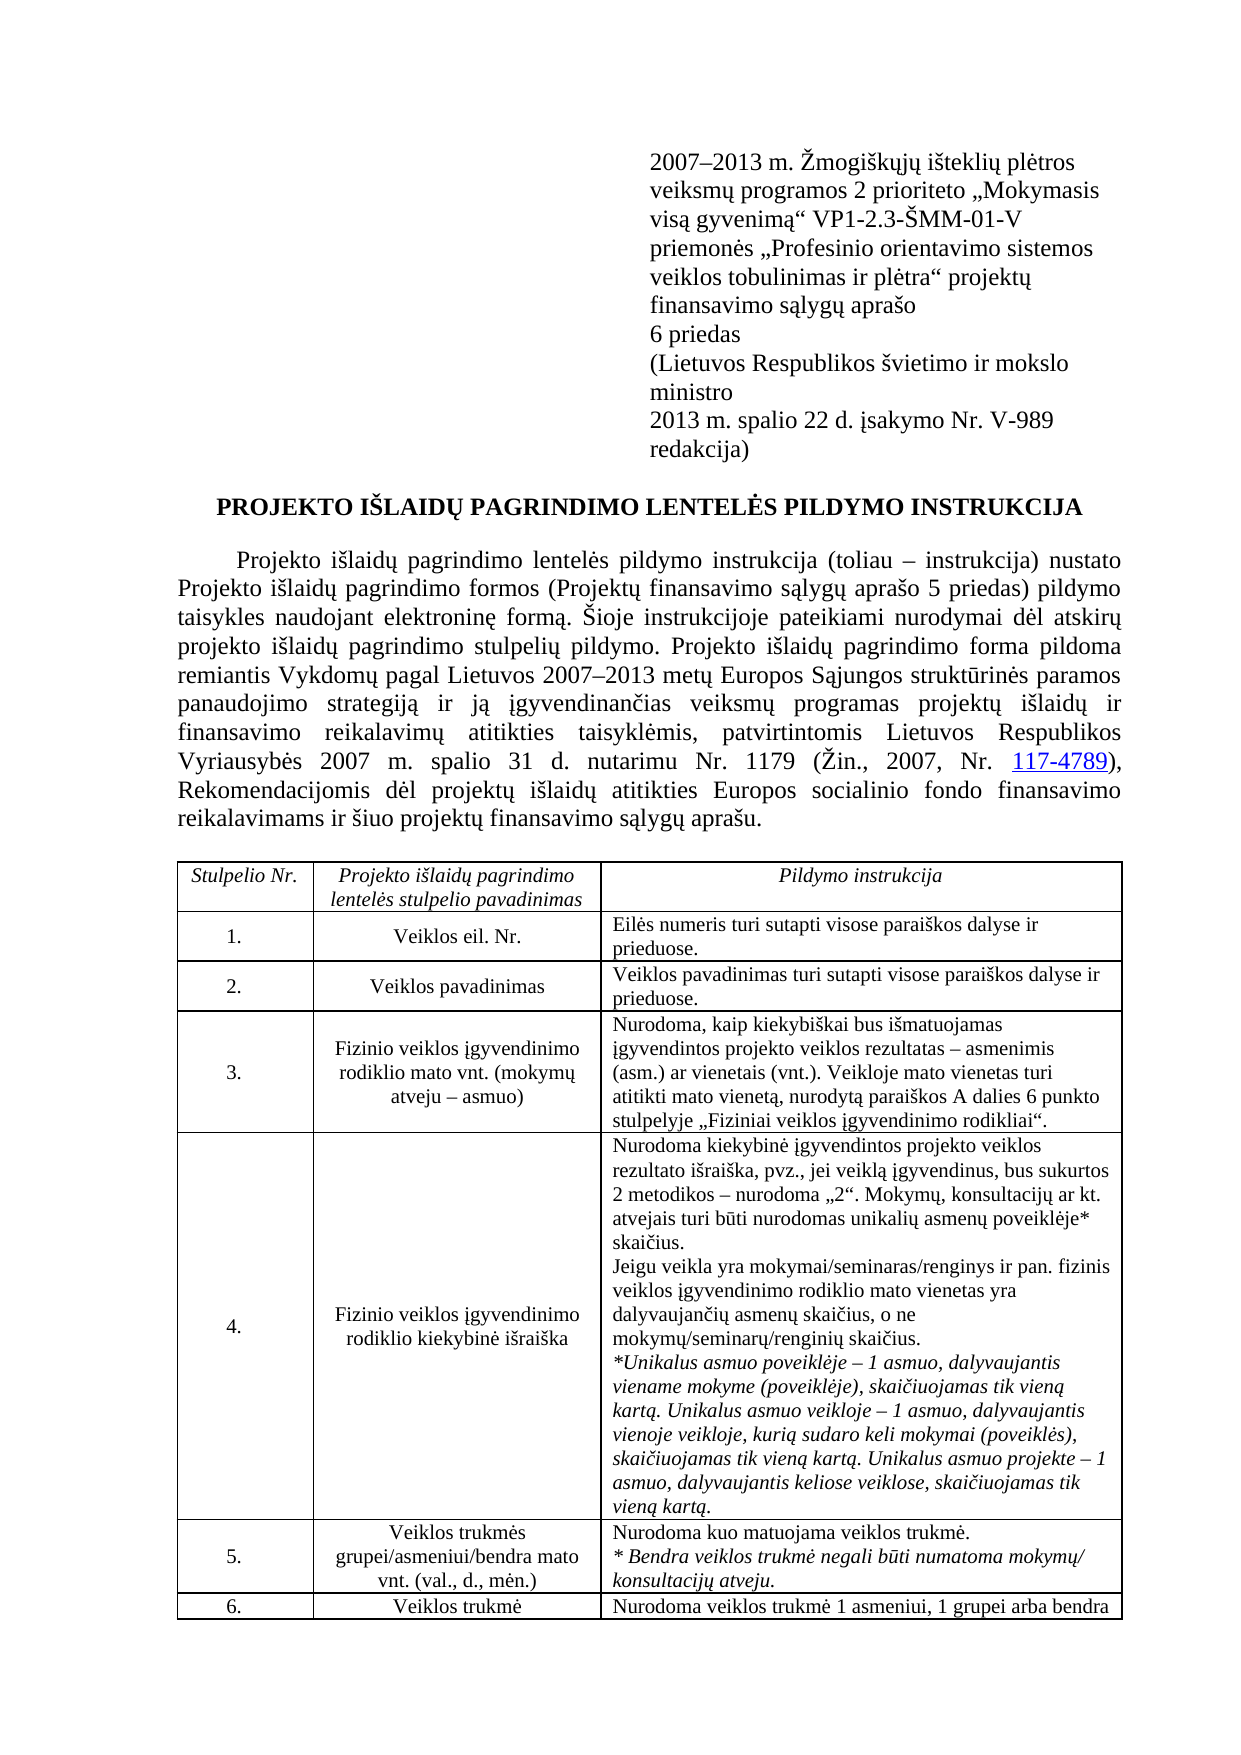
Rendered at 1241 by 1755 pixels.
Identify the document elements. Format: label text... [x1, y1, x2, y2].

text redakcija) [649, 434, 1122, 463]
table_header Projekto išlaidų pagrindimo lentelės stulpelio pavadinimas [314, 863, 600, 911]
table_cell 6. [178, 1594, 313, 1618]
table_cell Veiklos trukmė [314, 1594, 600, 1618]
text PROJEKTO IŠLAIDŲ PAGRINDIMO LENTELĖS PILDYMO INSTRUKCIJA [177, 492, 1122, 521]
table_cell Veiklos eil. Nr. [314, 912, 600, 960]
table_cell 1. [178, 912, 313, 960]
text (Lietuvos Respublikos švietimo ir mokslo ministro [649, 348, 1122, 406]
table_cell Eilės numeris turi sutapti visose paraiškos dalyse ir prieduose. [602, 912, 1121, 960]
table_header Pildymo instrukcija [602, 863, 1121, 911]
table_cell Nurodoma veiklos trukmė 1 asmeniui, 1 grupei arba bendra [602, 1594, 1121, 1618]
table_cell 4. [178, 1133, 313, 1518]
text 2007–2013 m. Žmogiškųjų išteklių plėtros veiksmų programos 2 prioriteto „Mokymasis visą gyvenimą“ VP1-2.3-ŠMM-01-V priemonės „Profesinio orientavimo sistemos veiklos tobulinimas ir plėtra“ projektų finansavimo sąlygų aprašo [649, 147, 1122, 319]
table_cell Fizinio veiklos įgyvendinimo rodiklio kiekybinė išraiška [314, 1133, 600, 1518]
table_cell Veiklos pavadinimas [314, 962, 600, 1010]
table_cell Nurodoma, kaip kiekybiškai bus išmatuojamas įgyvendintos projekto veiklos rezultatas – asmenimis (asm.) ar vienetais (vnt.). Veikloje mato vienetas turi atitikti mato vienetą, nurodytą paraiškos A dalies 6 punkto stulpelyje „Fiziniai veiklos įgyvendinimo rodikliai“. [602, 1012, 1121, 1132]
table_cell Veiklos pavadinimas turi sutapti visose paraiškos dalyse ir prieduose. [602, 962, 1121, 1010]
table_cell Nurodoma kiekybinė įgyvendintos projekto veiklos rezultato išraiška, pvz., jei veiklą įgyvendinus, bus sukurtos 2 metodikos – nurodoma „2“. Mokymų, konsultacijų ar kt. atvejais turi būti nurodomas unikalių asmenų poveiklėje* skaičius. Jeigu veikla yra mokymai/seminaras/renginys ir pan. fizinis veiklos įgyvendinimo rodiklio mato vienetas yra dalyvaujančių asmenų skaičius, o ne mokymų/seminarų/renginių skaičius. *Unikalus asmuo poveiklėje – 1 asmuo, dalyvaujantis viename mokyme (poveiklėje), skaičiuojamas tik vieną kartą. Unikalus asmuo veikloje – 1 asmuo, dalyvaujantis vienoje veikloje, kurią sudaro keli mokymai (poveiklės), skaičiuojamas tik vieną kartą. Unikalus asmuo projekte – 1 asmuo, dalyvaujantis keliose veiklose, skaičiuojamas tik vieną kartą. [602, 1133, 1121, 1518]
table_cell Fizinio veiklos įgyvendinimo rodiklio mato vnt. (mokymų atveju – asmuo) [314, 1012, 600, 1132]
table_header Stulpelio Nr. [178, 863, 313, 911]
table_cell 5. [178, 1520, 313, 1592]
table_cell 2. [178, 962, 313, 1010]
text Projekto išlaidų pagrindimo lentelės pildymo instrukcija (toliau – instrukcija) nustato Projekto išlaidų pagrindimo formos (Projektų finansavimo sąlygų aprašo 5 priedas) pildymo taisykles naudojant elektroninę formą. Šioje instrukcijoje pateikiami nurodymai dėl atskirų projekto išlaidų pagrindimo stulpelių pildymo. Projekto išlaidų pagrindimo forma pildoma remiantis Vykdomų pagal Lietuvos 2007–2013 metų Europos Sąjungos struktūrinės paramos panaudojimo strategiją ir ją įgyvendinančias veiksmų programas projektų išlaidų ir finansavimo reikalavimų atitikties taisyklėmis, patvirtintomis Lietuvos Respublikos Vyriausybės 2007 m. spalio 31 d. nutarimu Nr. 1179 (Žin., 2007, Nr. 117-4789), Rekomendacijomis dėl projektų išlaidų atitikties Europos socialinio fondo finansavimo reikalavimams ir šiuo projektų finansavimo sąlygų aprašu. [177, 545, 1122, 832]
text 2013 m. spalio 22 d. įsakymo Nr. V-989 [649, 406, 1122, 434]
table_cell 3. [178, 1012, 313, 1132]
text 6 priedas [649, 319, 1122, 348]
table_cell Nurodoma kuo matuojama veiklos trukmė. * Bendra veiklos trukmė negali būti numatoma mokymų/ konsultacijų atveju. [602, 1520, 1121, 1592]
table_cell Veiklos trukmės grupei/asmeniui/bendra mato vnt. (val., d., mėn.) [314, 1520, 600, 1592]
